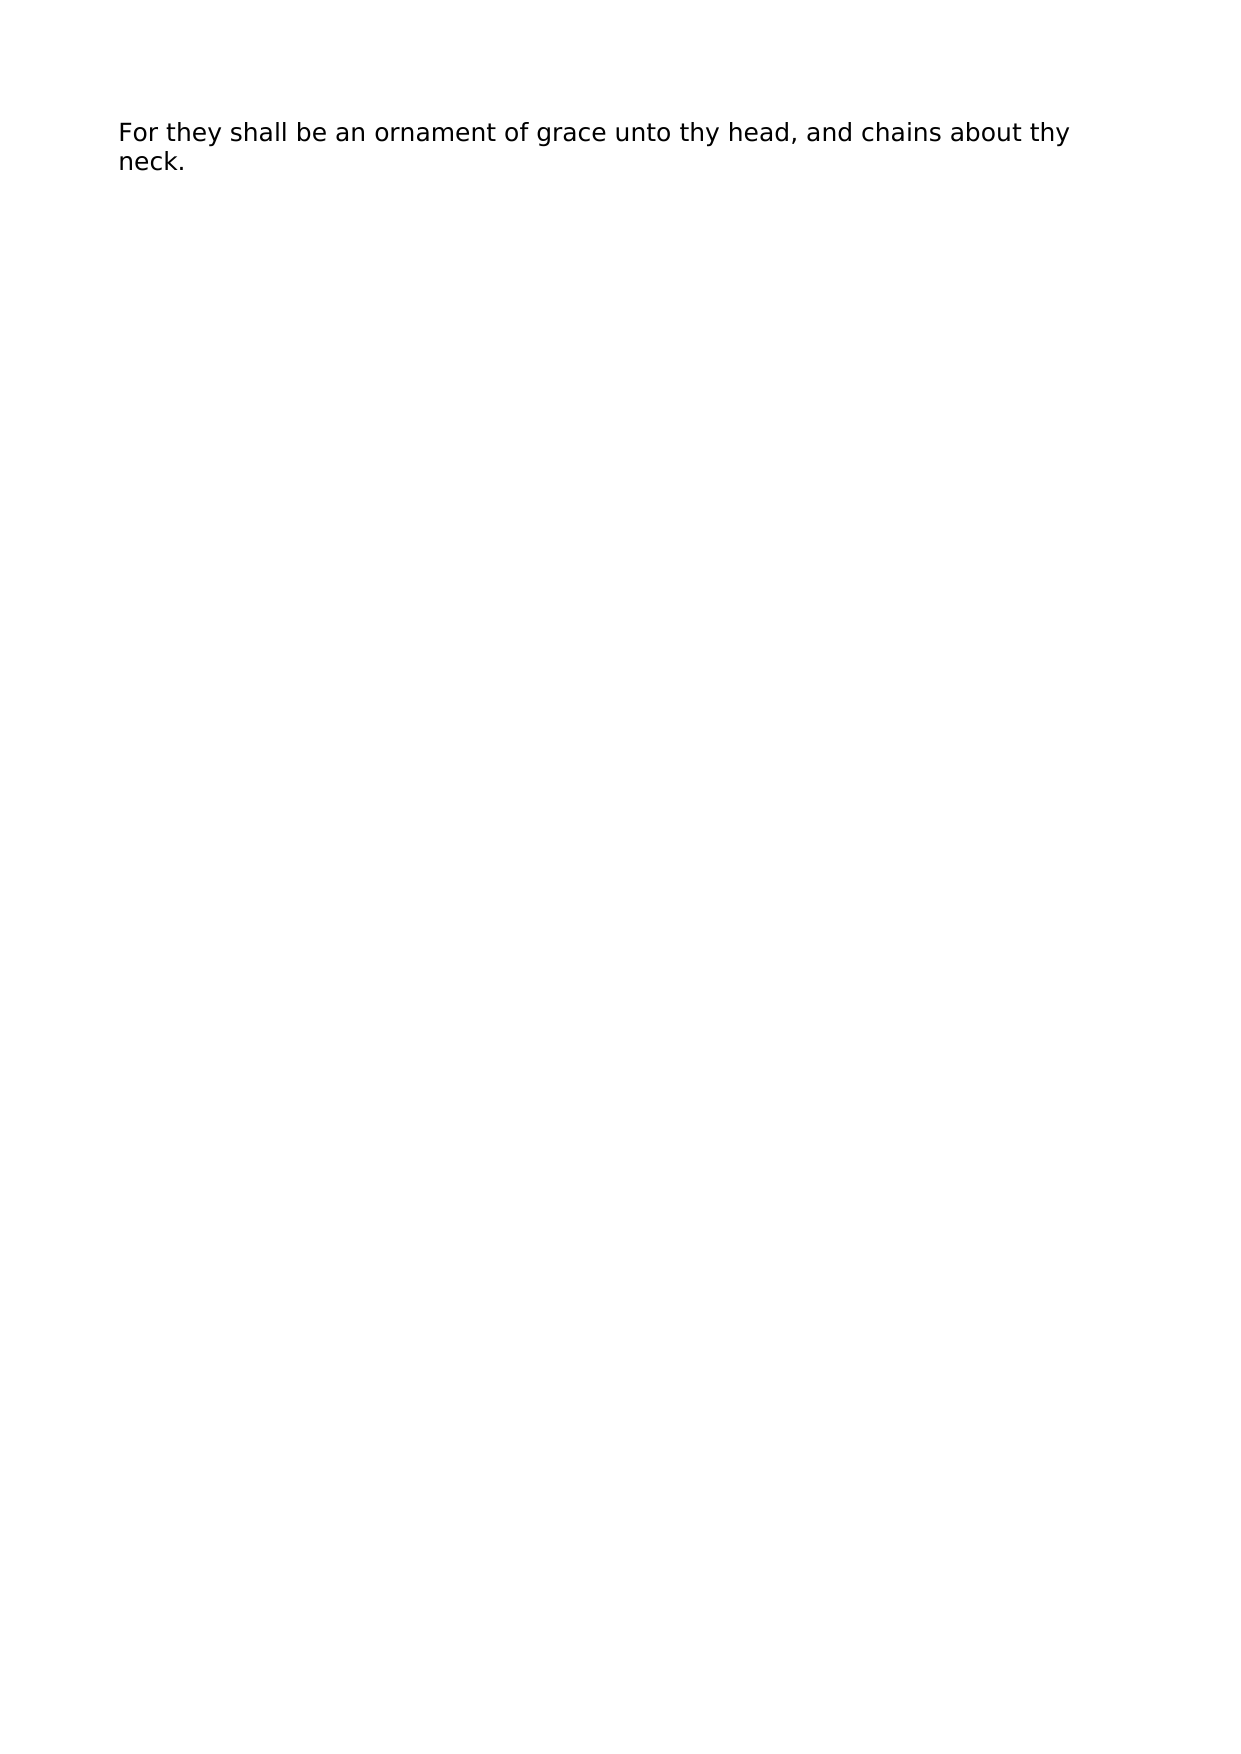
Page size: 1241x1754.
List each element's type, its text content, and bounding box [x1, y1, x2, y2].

text For they shall be an ornament of grace unto thy head, and chains about thy neck. [118, 118, 1122, 176]
